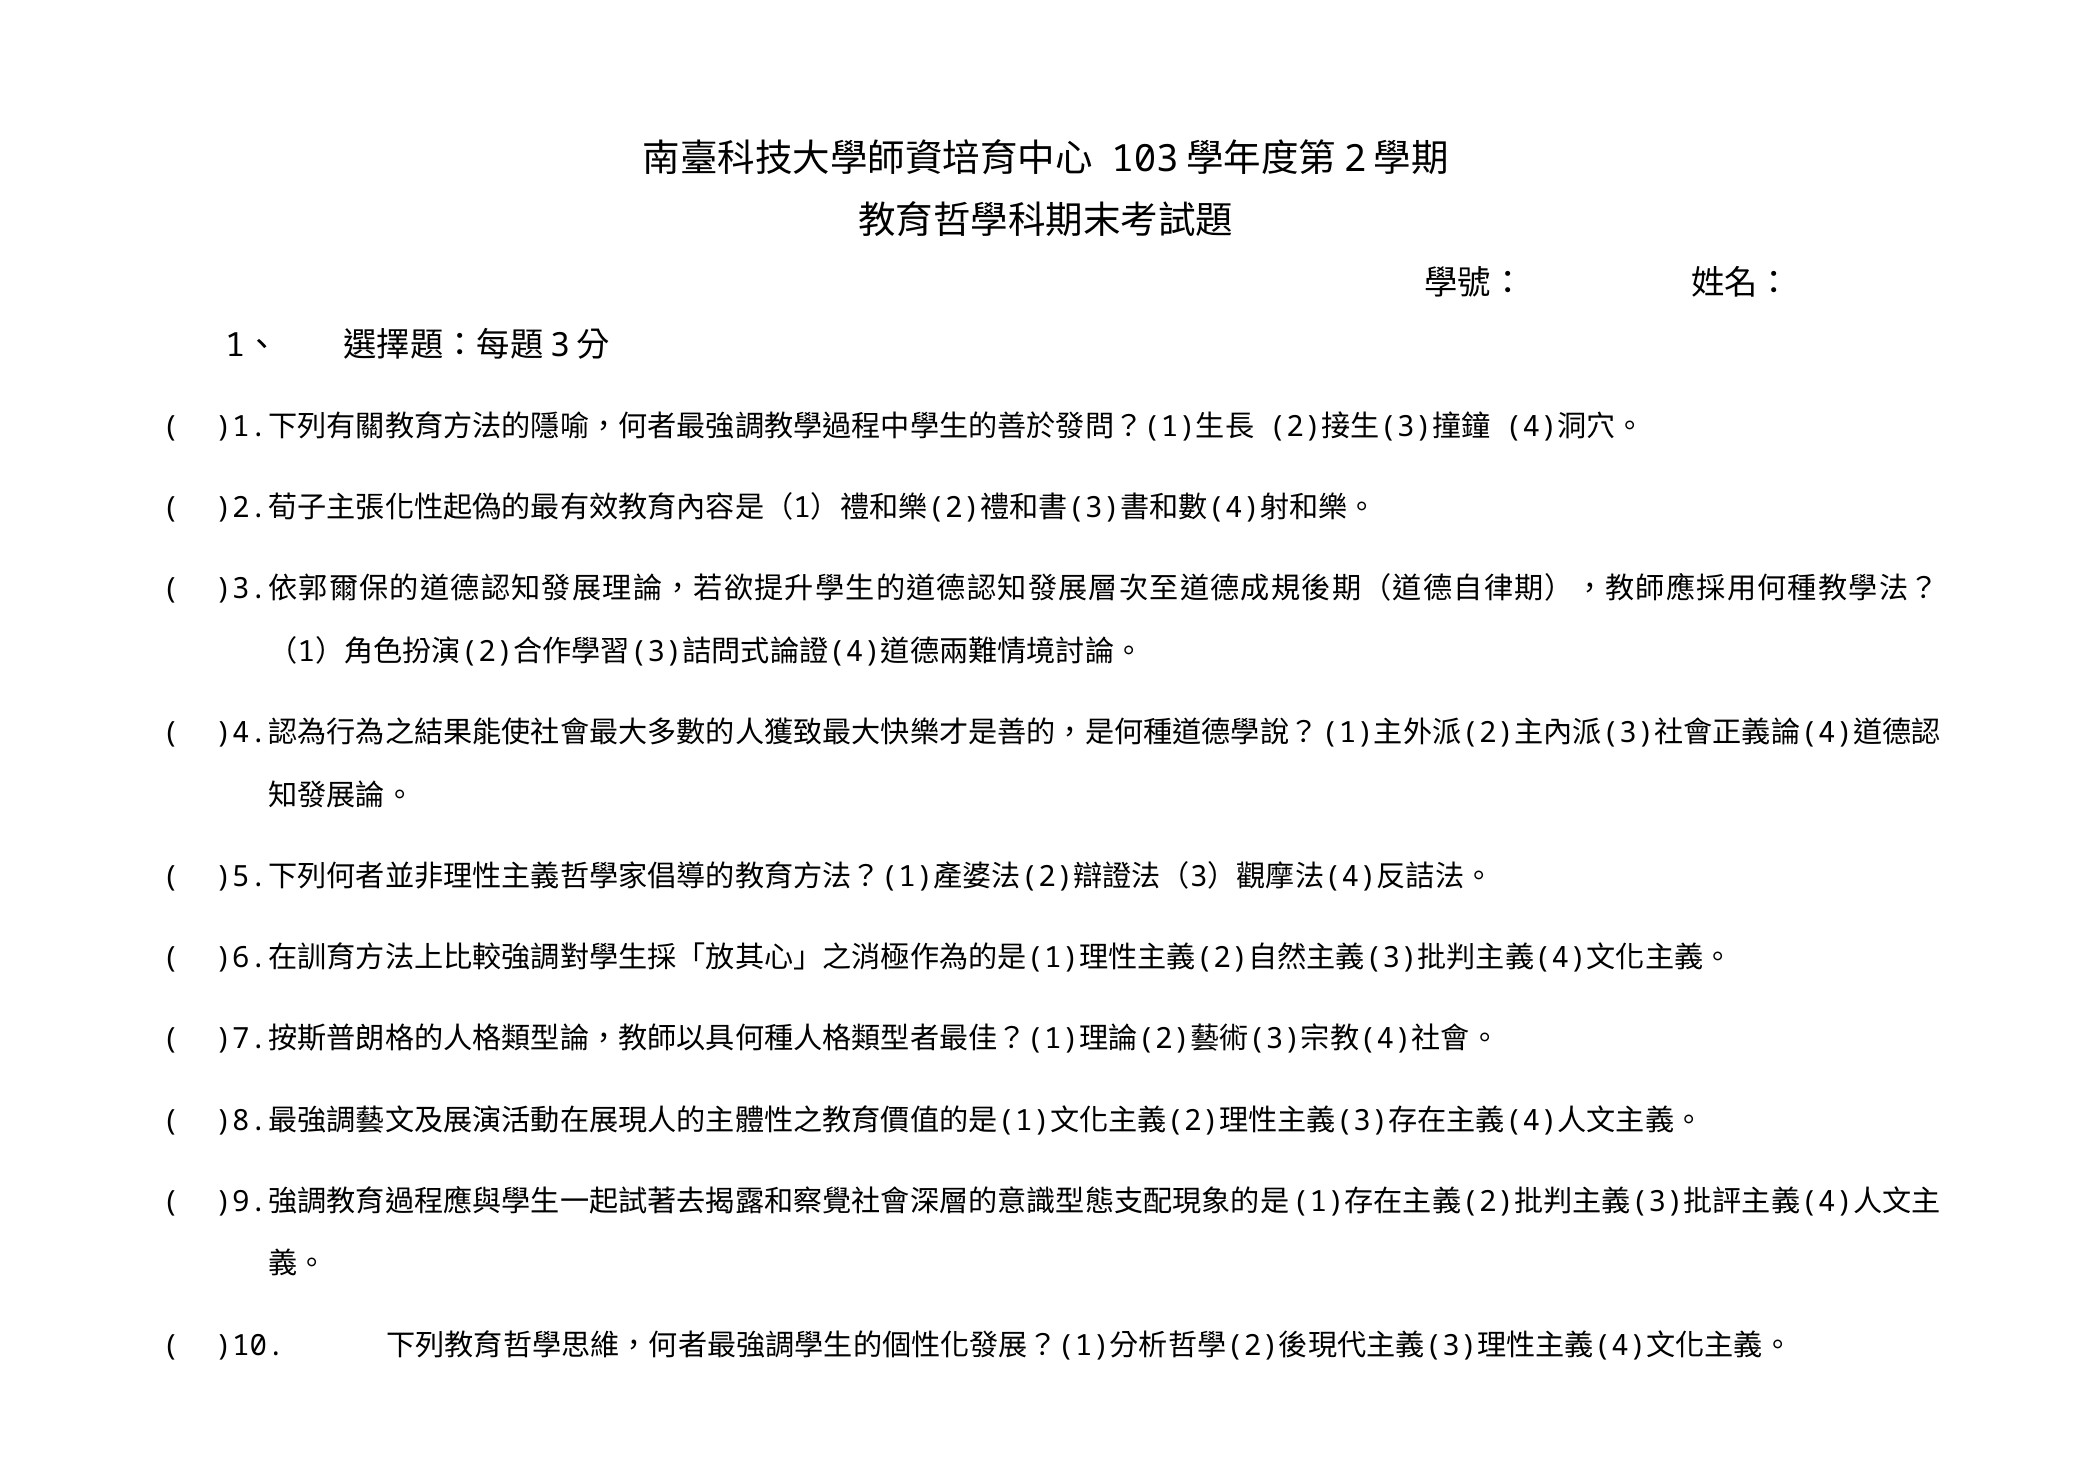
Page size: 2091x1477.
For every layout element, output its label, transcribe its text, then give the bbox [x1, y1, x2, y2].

list 按斯普朗格的人格類型論，教師以具何種人格類型者最佳？(1)理論(2)藝術(3)宗教(4)社會。 [162, 994, 1941, 1057]
list 最強調藝文及展演活動在展現人的主體性之教育價值的是(1)文化主義(2)理性主義(3)存在主義(4)人文主義。 [162, 1076, 1941, 1138]
list 認為行為之結果能使社會最大多數的人獲致最大快樂才是善的，是何種道德學說？(1)主外派(2)主內派(3)社會正義論(4)道德認知發展論。 [162, 688, 1941, 813]
list 荀子主張化性起偽的最有效教育內容是（1）禮和樂(2)禮和書(3)書和數(4)射和樂。 [162, 463, 1941, 526]
list 下列教育哲學思維，何者最強調學生的個性化發展？(1)分析哲學(2)後現代主義(3)理性主義(4)文化主義。 [162, 1301, 1941, 1363]
list 選擇題：每題3分 [225, 301, 1941, 363]
list 依郭爾保的道德認知發展理論，若欲提升學生的道德認知發展層次至道德成規後期（道德自律期），教師應採用何種教學法？（1）角色扮演(2)合作學習(3)詰問式論證(4)道德兩難情境討論。 [162, 544, 1941, 669]
list 在訓育方法上比較強調對學生採「放其心」之消極作為的是(1)理性主義(2)自然主義(3)批判主義(4)文化主義。 [162, 913, 1941, 976]
text 學號： 姓名： [150, 238, 1941, 301]
text 南臺科技大學師資培育中心 103學年度第2學期 教育哲學科期末考試題 [150, 113, 1941, 238]
list 下列何者並非理性主義哲學家倡導的教育方法？(1)產婆法(2)辯證法（3）觀摩法(4)反詰法。 [162, 832, 1941, 894]
list 強調教育過程應與學生一起試著去揭露和察覺社會深層的意識型態支配現象的是(1)存在主義(2)批判主義(3)批評主義(4)人文主義。 [162, 1157, 1941, 1282]
list 下列有關教育方法的隱喻，何者最強調教學過程中學生的善於發問？(1)生長 (2)接生(3)撞鐘 (4)洞穴。 [162, 382, 1941, 444]
